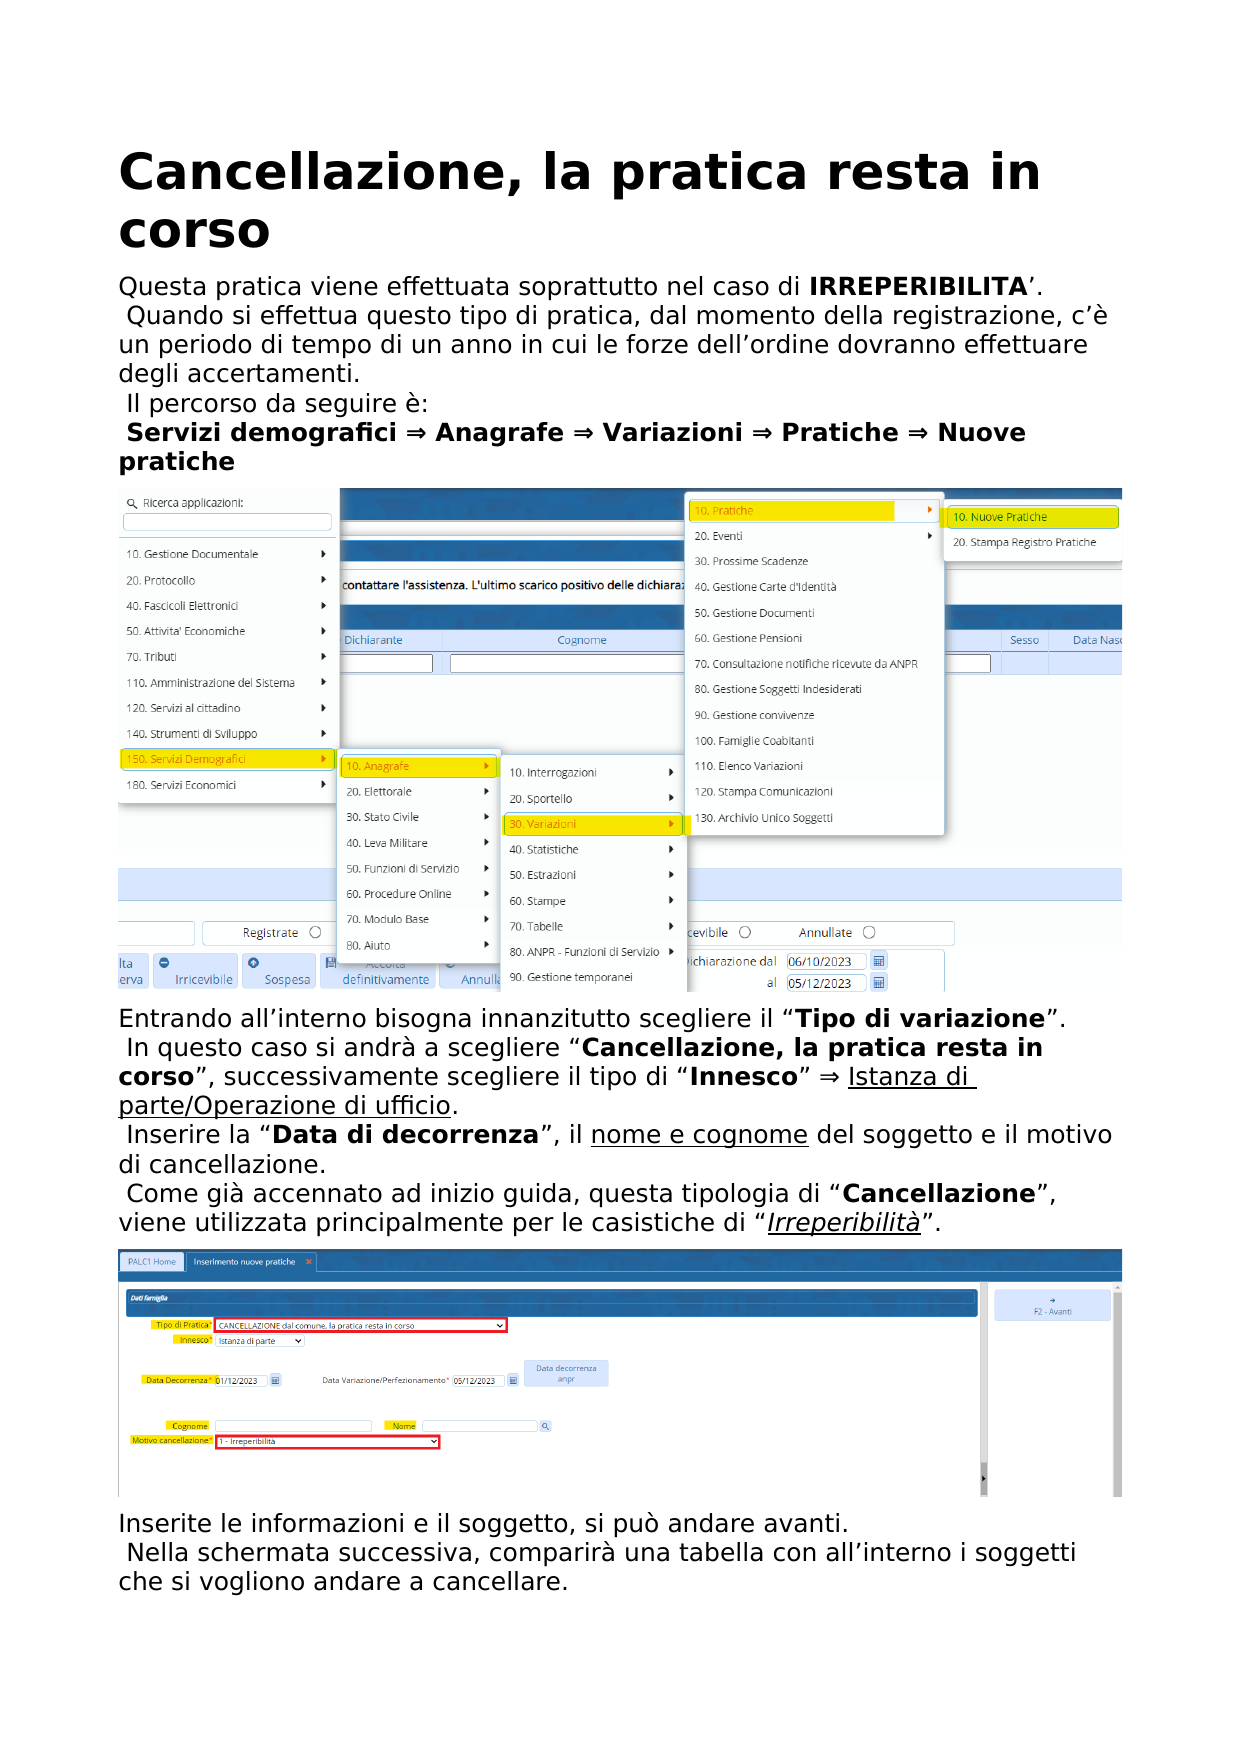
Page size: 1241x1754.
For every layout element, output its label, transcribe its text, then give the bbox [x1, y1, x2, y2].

text Inserite le informazioni e il soggetto, si può andare avanti. Nella schermata successiva, comparirà una tabella con all’interno i soggetti che si vogliono andare a cancellare. [118, 1509, 1122, 1597]
subtitle Cancellazione, la pratica resta in corso [118, 143, 1122, 259]
text Entrando all’interno bisogna innanzitutto scegliere il “Tipo di variazione”. In questo caso si andrà a scegliere “Cancellazione, la pratica resta in corso”, successivamente scegliere il tipo di “Innesco” ⇒ Istanza di parte/Operazione di ufficio. Inserire la “Data di decorrenza”, il nome e cognome del soggetto e il motivo di cancellazione. Come già accennato ad inizio guida, questa tipologia di “Cancellazione”, viene utilizzata principalmente per le casistiche di “Irreperibilità”. [118, 1004, 1122, 1237]
text Questa pratica viene effettuata soprattutto nel caso di IRREPERIBILITA’. Quando si effettua questo tipo di pratica, dal momento della registrazione, c’è un periodo di tempo di un anno in cui le forze dell’ordine dovranno effettuare degli accertamenti. Il percorso da seguire è: Servizi demografici ⇒ Anagrafe ⇒ Variazioni ⇒ Pratiche ⇒ Nuove pratiche [118, 272, 1122, 476]
picture [118, 488, 1123, 992]
picture [118, 1249, 1123, 1497]
